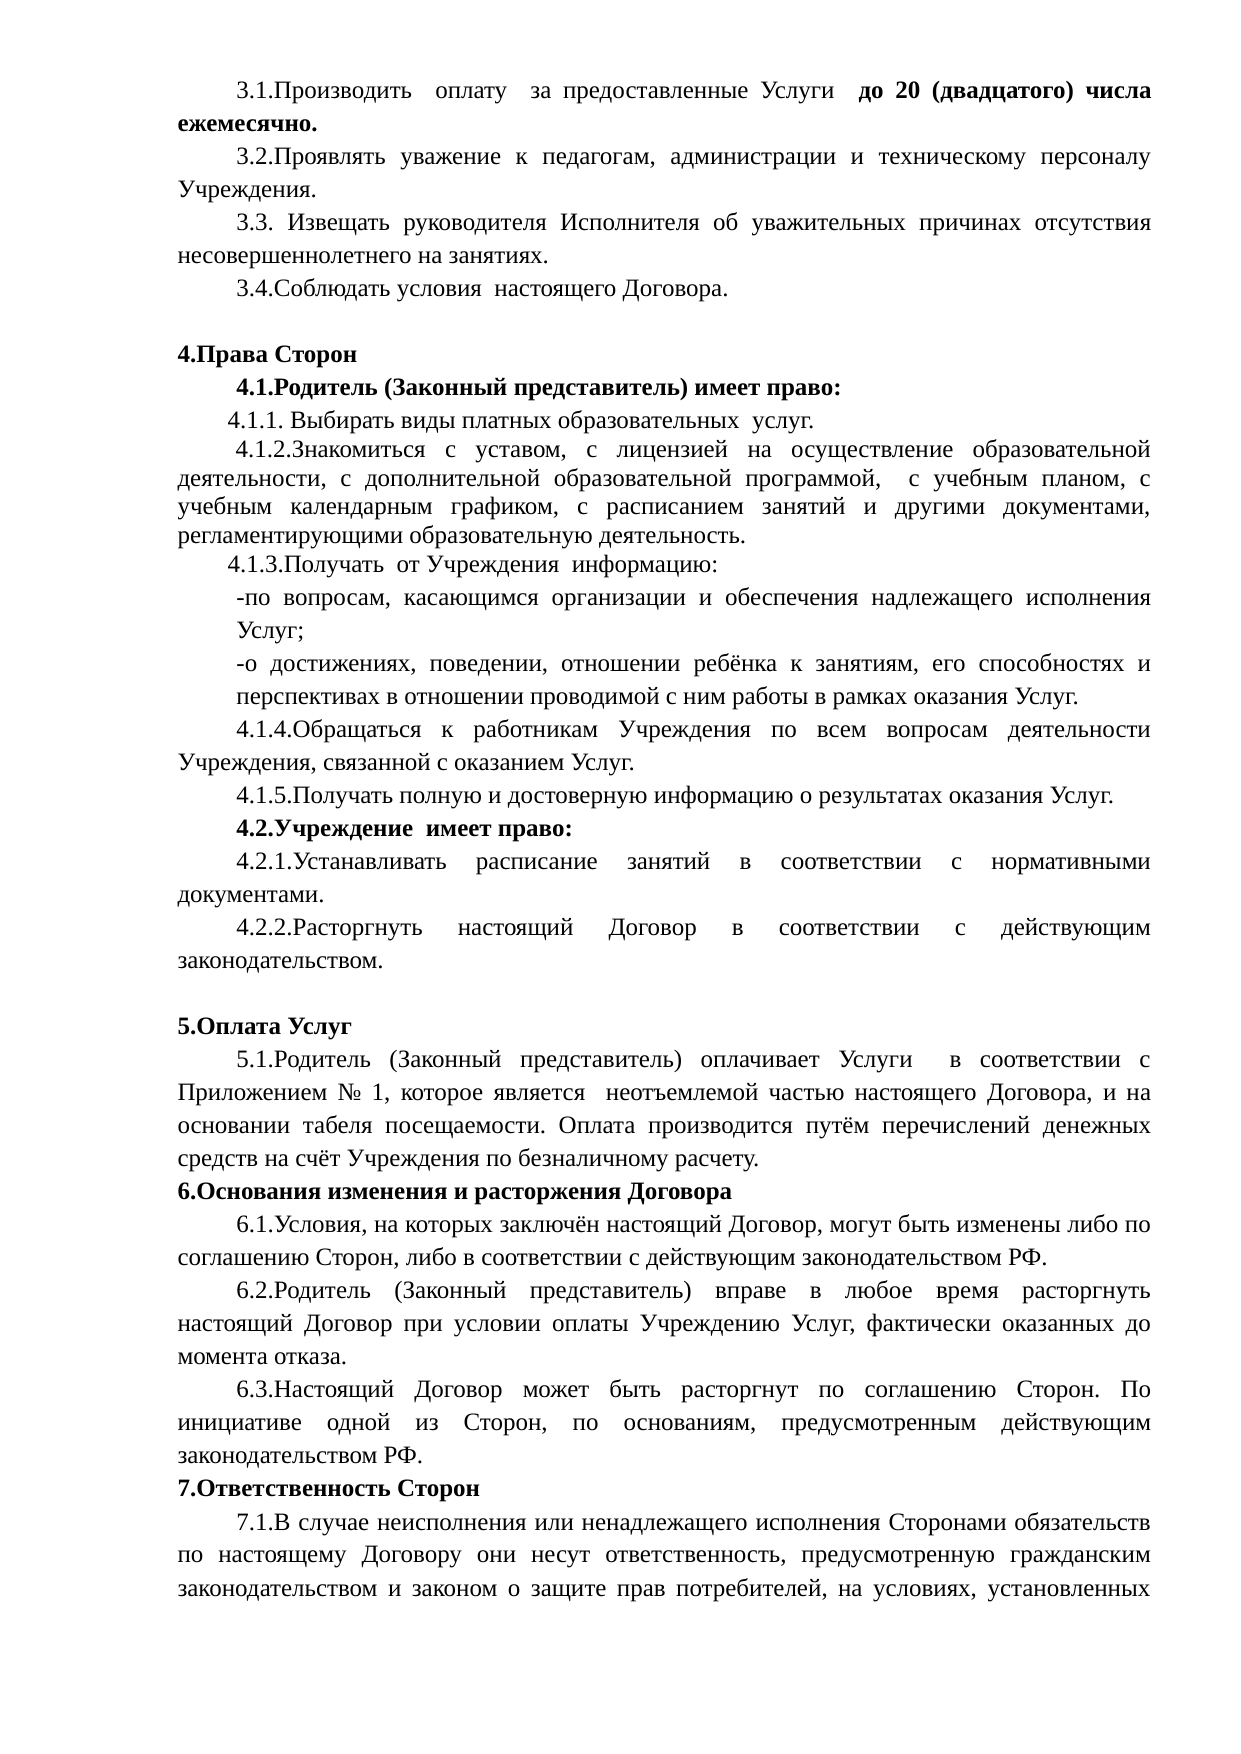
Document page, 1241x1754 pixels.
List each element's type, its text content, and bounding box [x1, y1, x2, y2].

text 4.1.5.Получать полную и достоверную информацию о результатах оказания Услуг. [177, 780, 1152, 809]
text 6.2.Родитель (Законный представитель) вправе в любое время расторгнуть настоящий Договор при условии оплаты Учреждению Услуг, фактически оказанных до момента отказа. [177, 1275, 1152, 1370]
text 5.1.Родитель (Законный представитель) оплачивает Услуги в соответствии с Приложением № 1, которое является неотъемлемой частью настоящего Договора, и на основании табеля посещаемости. Оплата производится путём перечислений денежных средств на счёт Учреждения по безналичному расчету. [177, 1044, 1152, 1172]
text 4.1.4.Обращаться к работникам Учреждения по всем вопросам деятельности Учреждения, связанной с оказанием Услуг. [177, 714, 1152, 776]
text 4.1.Родитель (Законный представитель) имеет право: [177, 372, 1152, 401]
text 3.3. Извещать руководителя Исполнителя об уважительных причинах отсутствия несовершеннолетнего на занятиях. [177, 207, 1152, 269]
text 4.2.1.Устанавливать расписание занятий в соответствии с нормативными документами. [177, 846, 1152, 908]
text 6.1.Условия, на которых заключён настоящий Договор, могут быть изменены либо по соглашению Сторон, либо в соответствии с действующим законодательством РФ. [177, 1209, 1152, 1271]
text 4.1.1. Выбирать виды платных образовательных услуг. [177, 405, 1152, 434]
text 3.2.Проявлять уважение к педагогам, администрации и техническому персоналу Учреждения. [177, 141, 1152, 203]
text 4.Права Сторон [177, 339, 1152, 368]
text 6.Основания изменения и расторжения Договора [177, 1176, 1152, 1205]
text 6.3.Настоящий Договор может быть расторгнут по соглашению Сторон. По инициативе одной из Сторон, по основаниям, предусмотренным действующим законодательством РФ. [177, 1374, 1152, 1469]
text 3.4.Соблюдать условия настоящего Договора. [177, 273, 1152, 302]
text 7.Ответственность Сторон [177, 1473, 1152, 1502]
text 4.2.2.Расторгнуть настоящий Договор в соответствии с действующим законодательством. [177, 912, 1152, 974]
text 4.2.Учреждение имеет право: [177, 813, 1152, 842]
text -по вопросам, касающимся организации и обеспечения надлежащего исполнения Услуг; [236, 582, 1152, 644]
text 3.1.Производить оплату за предоставленные Услуги до 20 (двадцатого) числа ежемесячно. [177, 75, 1152, 137]
text 5.Оплата Услуг [177, 1011, 1152, 1040]
text 4.1.3.Получать от Учреждения информацию: [177, 549, 1152, 578]
text 4.1.2.Знакомиться с уставом, с лицензией на осуществление образовательной деятельности, с дополнительной образовательной программой, с учебным планом, с учебным календарным графиком, с расписанием занятий и другими документами, регламентирующими образовательную деятельность. [177, 434, 1152, 549]
text -о достижениях, поведении, отношении ребёнка к занятиям, его способностях и перспективах в отношении проводимой с ним работы в рамках оказания Услуг. [236, 648, 1152, 710]
text 7.1.В случае неисполнения или ненадлежащего исполнения Сторонами обязательств по настоящему Договору они несут ответственность, предусмотренную гражданским законодательством и законом о защите прав потребителей, на условиях, установленных [177, 1507, 1152, 1601]
